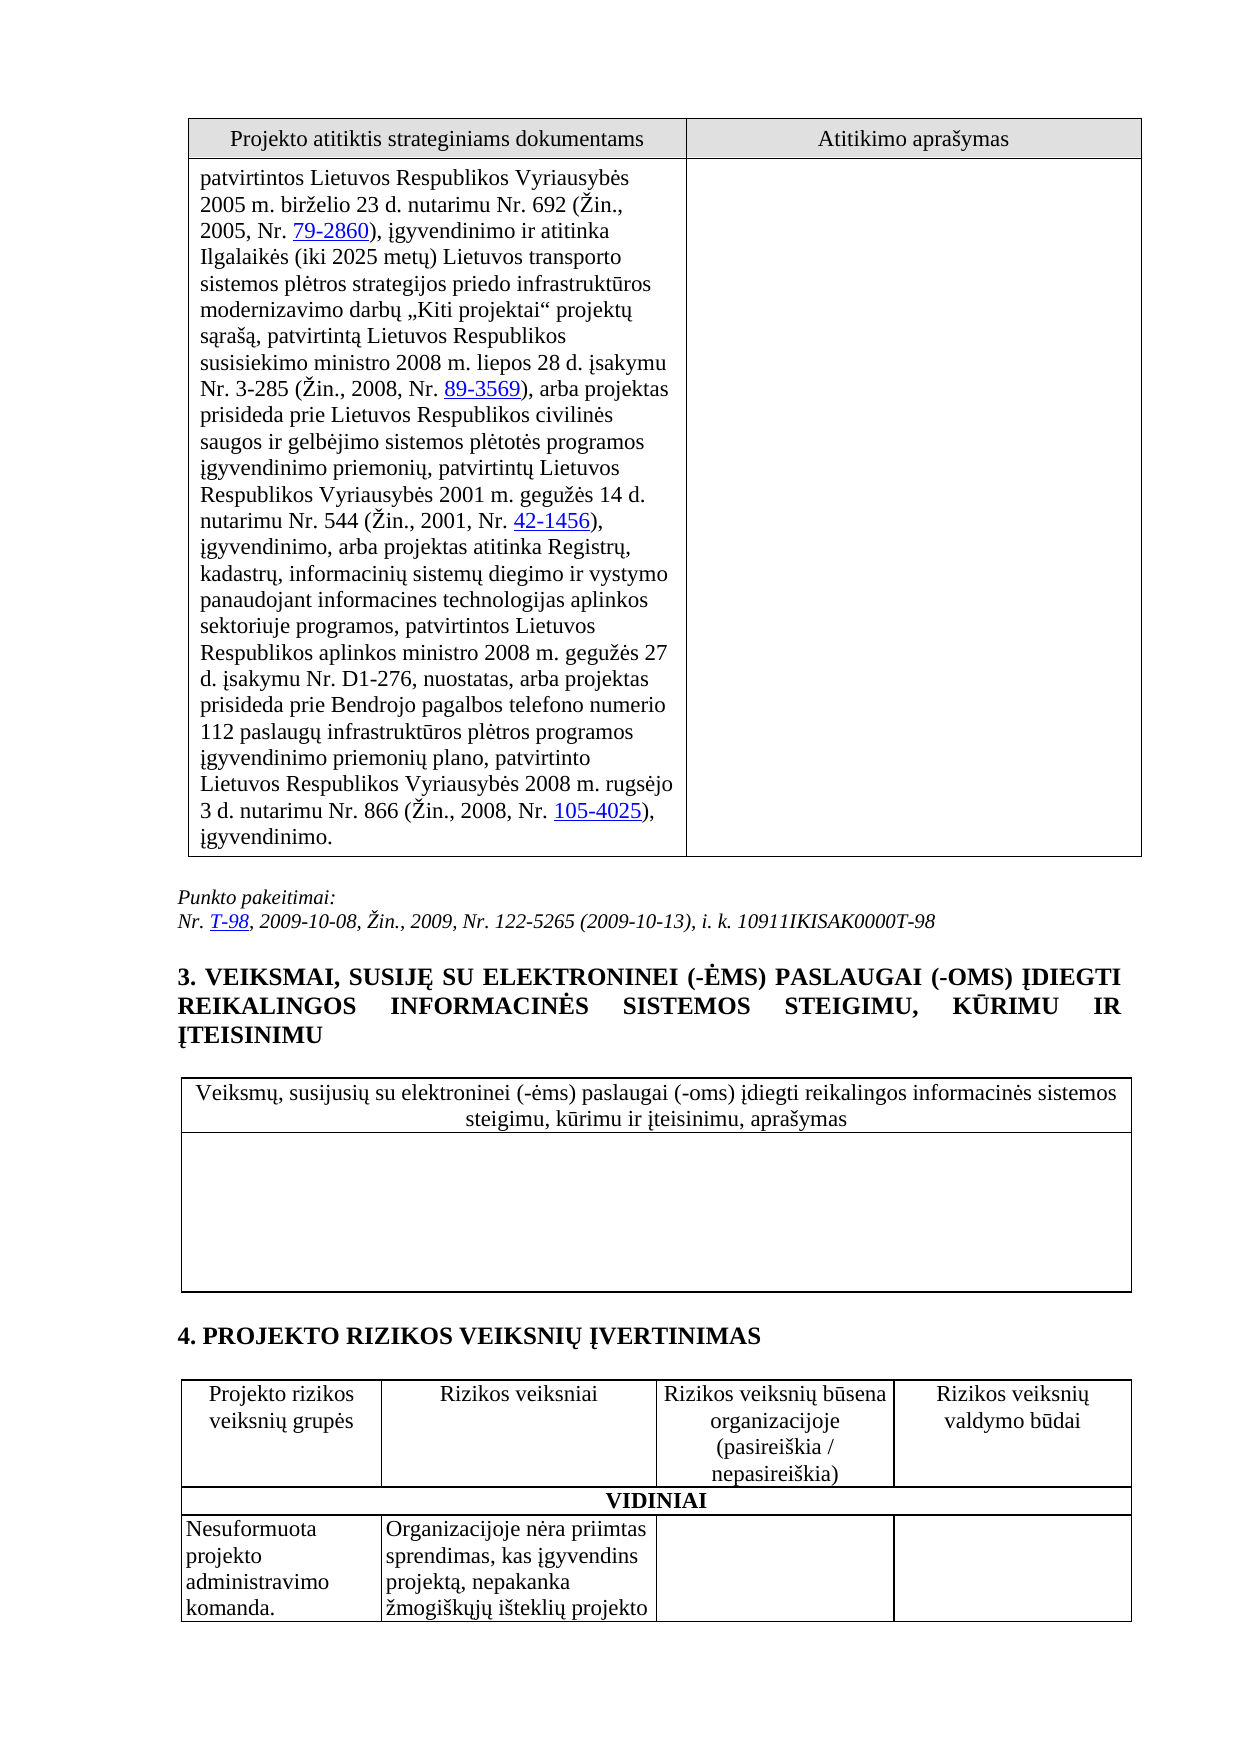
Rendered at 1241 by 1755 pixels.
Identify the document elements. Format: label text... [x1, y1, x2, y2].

table_header [1132, 1379, 1137, 1486]
table_cell [182, 1133, 1131, 1291]
table_header Projekto atitiktis strateginiams dokumentams [189, 119, 686, 157]
table_cell [1137, 1486, 1143, 1514]
text 3. VEIKSMAI, SUSIJĘ SU ELEKTRONINEI (-ĖMS) PASLAUGAI (-OMS) ĮDIEGTI REIKALINGOS INFORMACINĖS SISTEMOS STEIGIMU, KŪRIMU IR ĮTEISINIMU [177, 962, 1122, 1048]
table_cell Organizacijoje nėra priimtas sprendimas, kas įgyvendins projektą, nepakanka žmogiškųjų išteklių projekto [382, 1516, 656, 1621]
table_cell Nesuformuota projekto administravimo komanda. [182, 1516, 381, 1621]
table_cell [895, 1516, 1131, 1621]
table_cell patvirtintos Lietuvos Respublikos Vyriausybės 2005 m. birželio 23 d. nutarimu Nr. 692 (Žin., 2005, Nr. 79-2860), įgyvendinimo ir atitinka Ilgalaikės (iki 2025 metų) Lietuvos transporto sistemos plėtros strategijos priedo infrastruktūros modernizavimo darbų „Kiti projektai“ projektų sąrašą, patvirtintą Lietuvos Respublikos susisiekimo ministro 2008 m. liepos 28 d. įsakymu Nr. 3-285 (Žin., 2008, Nr. 89-3569), arba projektas prisideda prie Lietuvos Respublikos civilinės saugos ir gelbėjimo sistemos plėtotės programos įgyvendinimo priemonių, patvirtintų Lietuvos Respublikos Vyriausybės 2001 m. gegužės 14 d. nutarimu Nr. 544 (Žin., 2001, Nr. 42-1456), įgyvendinimo, arba projektas atitinka Registrų, kadastrų, informacinių sistemų diegimo ir vystymo panaudojant informacines technologijas aplinkos sektoriuje programos, patvirtintos Lietuvos Respublikos aplinkos ministro 2008 m. gegužės 27 d. įsakymu Nr. D1-276, nuostatas, arba projektas prisideda prie Bendrojo pagalbos telefono numerio 112 paslaugų infrastruktūros plėtros programos įgyvendinimo priemonių plano, patvirtinto Lietuvos Respublikos Vyriausybės 2008 m. rugsėjo 3 d. nutarimu Nr. 866 (Žin., 2008, Nr. 105-4025), įgyvendinimo. [189, 159, 686, 856]
table_cell [1137, 1514, 1143, 1621]
table_header Projekto rizikos veiksnių grupės [182, 1381, 381, 1486]
text Nr. T-98, 2009-10-08, Žin., 2009, Nr. 122-5265 (2009-10-13), i. k. 10911IKISAK0000T-98 [177, 909, 1122, 933]
table_header [1137, 1379, 1143, 1486]
table_header Rizikos veiksnių būsena organizacijoje (pasireiškia / nepasireiškia) [657, 1381, 893, 1486]
table_cell [1132, 1486, 1137, 1514]
table_header Veiksmų, susijusių su elektroninei (-ėms) paslaugai (-oms) įdiegti reikalingos informacinės sistemos steigimu, kūrimu ir įteisinimu, aprašymas [182, 1079, 1131, 1131]
table_cell [687, 159, 1141, 856]
table_header Rizikos veiksnių valdymo būdai [895, 1381, 1131, 1486]
table_cell VIDINIAI [182, 1488, 1131, 1514]
text Punkto pakeitimai: [177, 885, 1122, 909]
table_cell [657, 1516, 893, 1621]
table_header Rizikos veiksniai [382, 1381, 656, 1486]
table_cell [1132, 1514, 1137, 1621]
table_header Atitikimo aprašymas [687, 119, 1141, 157]
text 4. PROJEKTO RIZIKOS VEIKSNIŲ ĮVERTINIMAS [177, 1321, 1122, 1350]
